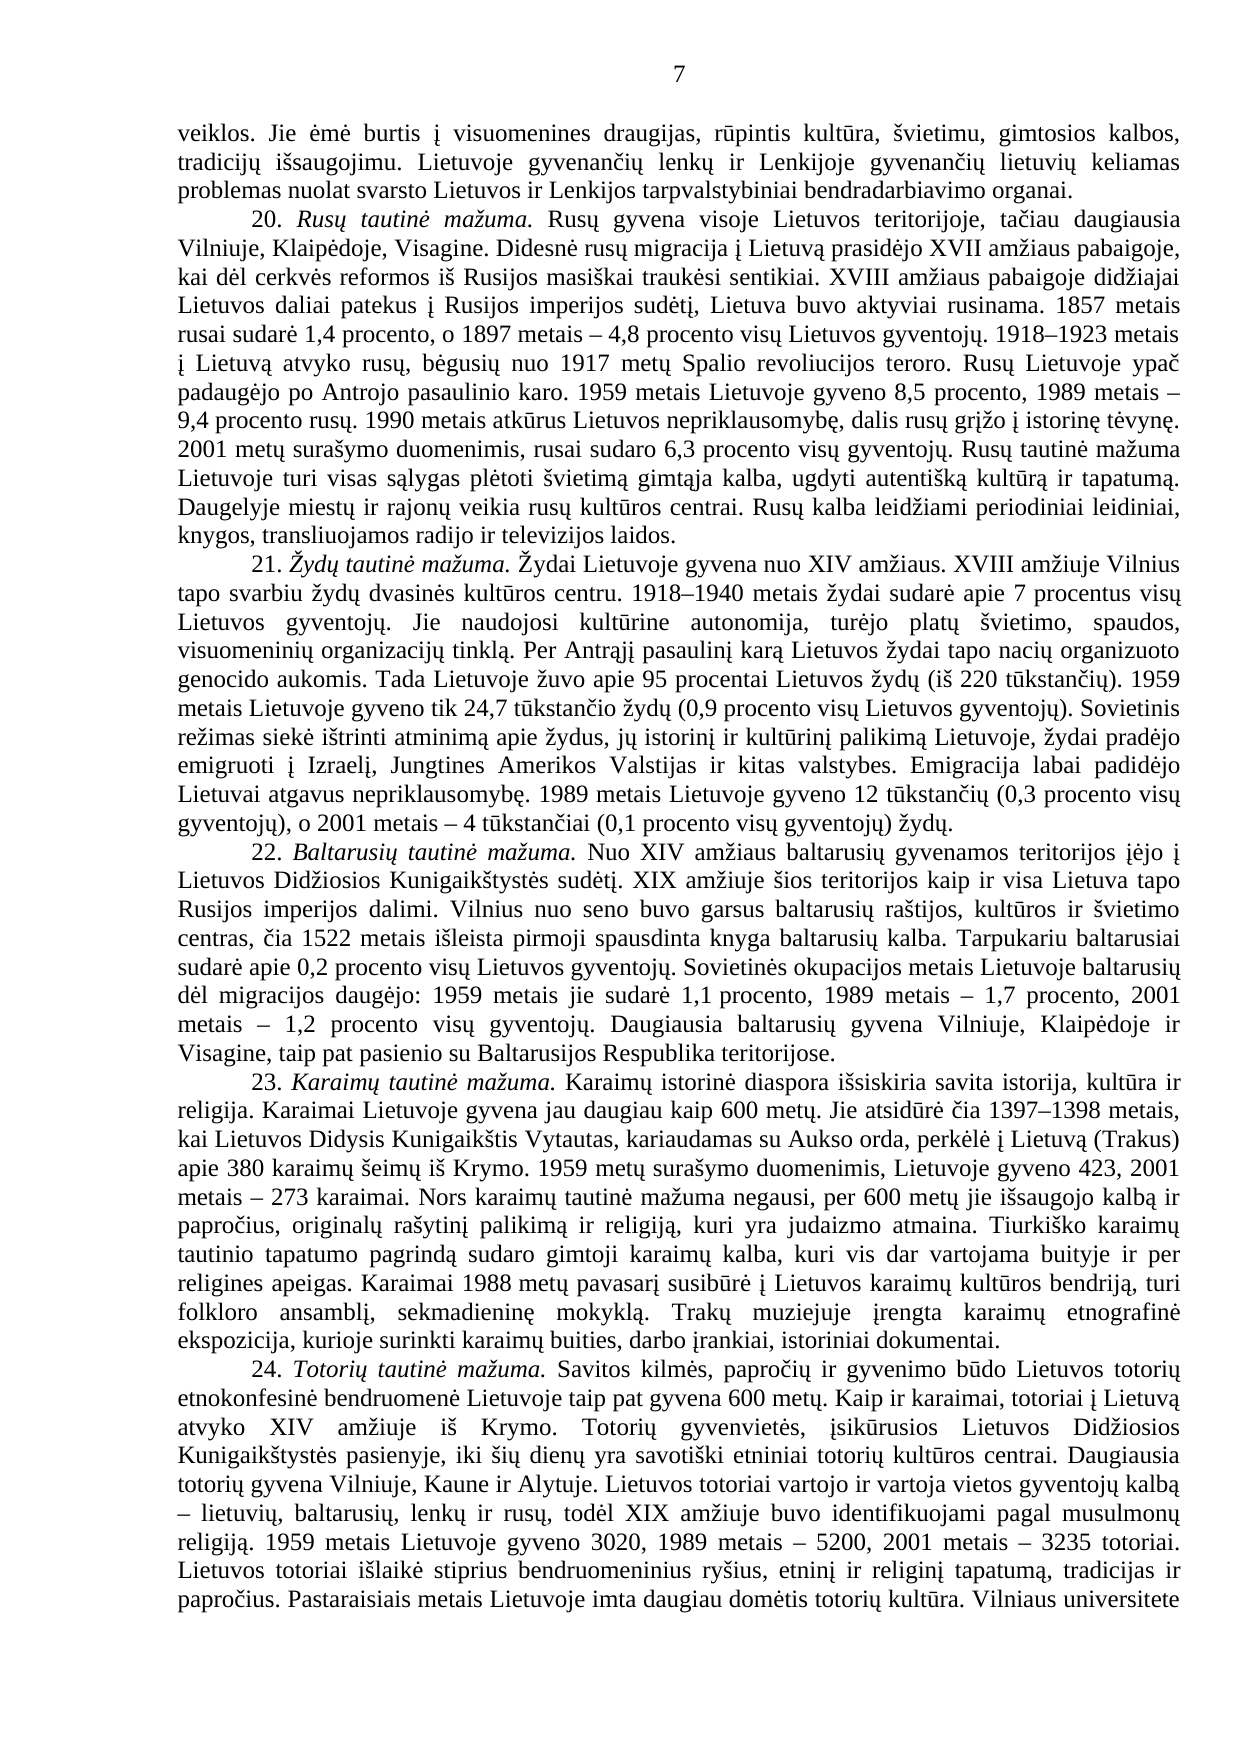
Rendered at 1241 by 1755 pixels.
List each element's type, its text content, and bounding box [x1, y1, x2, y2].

text veiklos. Jie ėmė burtis į visuomenines draugijas, rūpintis kultūra, švietimu, gimtosios kalbos, tradicijų išsaugojimu. Lietuvoje gyvenančių lenkų ir Lenkijoje gyvenančių lietuvių keliamas problemas nuolat svarsto Lietuvos ir Lenkijos tarpvalstybiniai bendradarbiavimo organai. [177, 118, 1181, 204]
text 21. Žydų tautinė mažuma. Žydai Lietuvoje gyvena nuo XIV amžiaus. XVIII amžiuje Vilnius tapo svarbiu žydų dvasinės kultūros centru. 1918–1940 metais žydai sudarė apie 7 procentus visų Lietuvos gyventojų. Jie naudojosi kultūrine autonomija, turėjo platų švietimo, spaudos, visuomeninių organizacijų tinklą. Per Antrąjį pasaulinį karą Lietuvos žydai tapo nacių organizuoto genocido aukomis. Tada Lietuvoje žuvo apie 95 procentai Lietuvos žydų (iš 220 tūkstančių). 1959 metais Lietuvoje gyveno tik 24,7 tūkstančio žydų (0,9 procento visų Lietuvos gyventojų). Sovietinis režimas siekė ištrinti atminimą apie žydus, jų istorinį ir kultūrinį palikimą Lietuvoje, žydai pradėjo emigruoti į Izraelį, Jungtines Amerikos Valstijas ir kitas valstybes. Emigracija labai padidėjo Lietuvai atgavus nepriklausomybę. 1989 metais Lietuvoje gyveno 12 tūkstančių (0,3 procento visų gyventojų), o 2001 metais – 4 tūkstančiai (0,1 procento visų gyventojų) žydų. [177, 549, 1181, 837]
text 23. Karaimų tautinė mažuma. Karaimų istorinė diaspora išsiskiria savita istorija, kultūra ir religija. Karaimai Lietuvoje gyvena jau daugiau kaip 600 metų. Jie atsidūrė čia 1397–1398 metais, kai Lietuvos Didysis Kunigaikštis Vytautas, kariaudamas su Aukso orda, perkėlė į Lietuvą (Trakus) apie 380 karaimų šeimų iš Krymo. 1959 metų surašymo duomenimis, Lietuvoje gyveno 423, 2001 metais – 273 karaimai. Nors karaimų tautinė mažuma negausi, per 600 metų jie išsaugojo kalbą ir papročius, originalų rašytinį palikimą ir religiją, kuri yra judaizmo atmaina. Tiurkiško karaimų tautinio tapatumo pagrindą sudaro gimtoji karaimų kalba, kuri vis dar vartojama buityje ir per religines apeigas. Karaimai 1988 metų pavasarį susibūrė į Lietuvos karaimų kultūros bendriją, turi folkloro ansamblį, sekmadieninę mokyklą. Trakų muziejuje įrengta karaimų etnografinė ekspozicija, kurioje surinkti karaimų buities, darbo įrankiai, istoriniai dokumentai. [177, 1067, 1181, 1354]
text 22. Baltarusių tautinė mažuma. Nuo XIV amžiaus baltarusių gyvenamos teritorijos įėjo į Lietuvos Didžiosios Kunigaikštystės sudėtį. XIX amžiuje šios teritorijos kaip ir visa Lietuva tapo Rusijos imperijos dalimi. Vilnius nuo seno buvo garsus baltarusių raštijos, kultūros ir švietimo centras, čia 1522 metais išleista pirmoji spausdinta knyga baltarusių kalba. Tarpukariu baltarusiai sudarė apie 0,2 procento visų Lietuvos gyventojų. Sovietinės okupacijos metais Lietuvoje baltarusių dėl migracijos daugėjo: 1959 metais jie sudarė 1,1 procento, 1989 metais – 1,7 procento, 2001 metais – 1,2 procento visų gyventojų. Daugiausia baltarusių gyvena Vilniuje, Klaipėdoje ir Visagine, taip pat pasienio su Baltarusijos Respublika teritorijose. [177, 837, 1181, 1067]
text 20. Rusų tautinė mažuma. Rusų gyvena visoje Lietuvos teritorijoje, tačiau daugiausia Vilniuje, Klaipėdoje, Visagine. Didesnė rusų migracija į Lietuvą prasidėjo XVII amžiaus pabaigoje, kai dėl cerkvės reformos iš Rusijos masiškai traukėsi sentikiai. XVIII amžiaus pabaigoje didžiajai Lietuvos daliai patekus į Rusijos imperijos sudėtį, Lietuva buvo aktyviai rusinama. 1857 metais rusai sudarė 1,4 procento, o 1897 metais – 4,8 procento visų Lietuvos gyventojų. 1918–1923 metais į Lietuvą atvyko rusų, bėgusių nuo 1917 metų Spalio revoliucijos teroro. Rusų Lietuvoje ypač padaugėjo po Antrojo pasaulinio karo. 1959 metais Lietuvoje gyveno 8,5 procento, 1989 metais – 9,4 procento rusų. 1990 metais atkūrus Lietuvos nepriklausomybę, dalis rusų grįžo į istorinę tėvynę. 2001 metų surašymo duomenimis, rusai sudaro 6,3 procento visų gyventojų. Rusų tautinė mažuma Lietuvoje turi visas sąlygas plėtoti švietimą gimtąja kalba, ugdyti autentišką kultūrą ir tapatumą. Daugelyje miestų ir rajonų veikia rusų kultūros centrai. Rusų kalba leidžiami periodiniai leidiniai, knygos, transliuojamos radijo ir televizijos laidos. [177, 204, 1181, 549]
text 24. Totorių tautinė mažuma. Savitos kilmės, papročių ir gyvenimo būdo Lietuvos totorių etnokonfesinė bendruomenė Lietuvoje taip pat gyvena 600 metų. Kaip ir karaimai, totoriai į Lietuvą atvyko XIV amžiuje iš Krymo. Totorių gyvenvietės, įsikūrusios Lietuvos Didžiosios Kunigaikštystės pasienyje, iki šių dienų yra savotiški etniniai totorių kultūros centrai. Daugiausia totorių gyvena Vilniuje, Kaune ir Alytuje. Lietuvos totoriai vartojo ir vartoja vietos gyventojų kalbą – lietuvių, baltarusių, lenkų ir rusų, todėl XIX amžiuje buvo identifikuojami pagal musulmonų religiją. 1959 metais Lietuvoje gyveno 3020, 1989 metais – 5200, 2001 metais – 3235 totoriai. Lietuvos totoriai išlaikė stiprius bendruomeninius ryšius, etninį ir religinį tapatumą, tradicijas ir papročius. Pastaraisiais metais Lietuvoje imta daugiau domėtis totorių kultūra. Vilniaus universitete [177, 1354, 1181, 1613]
